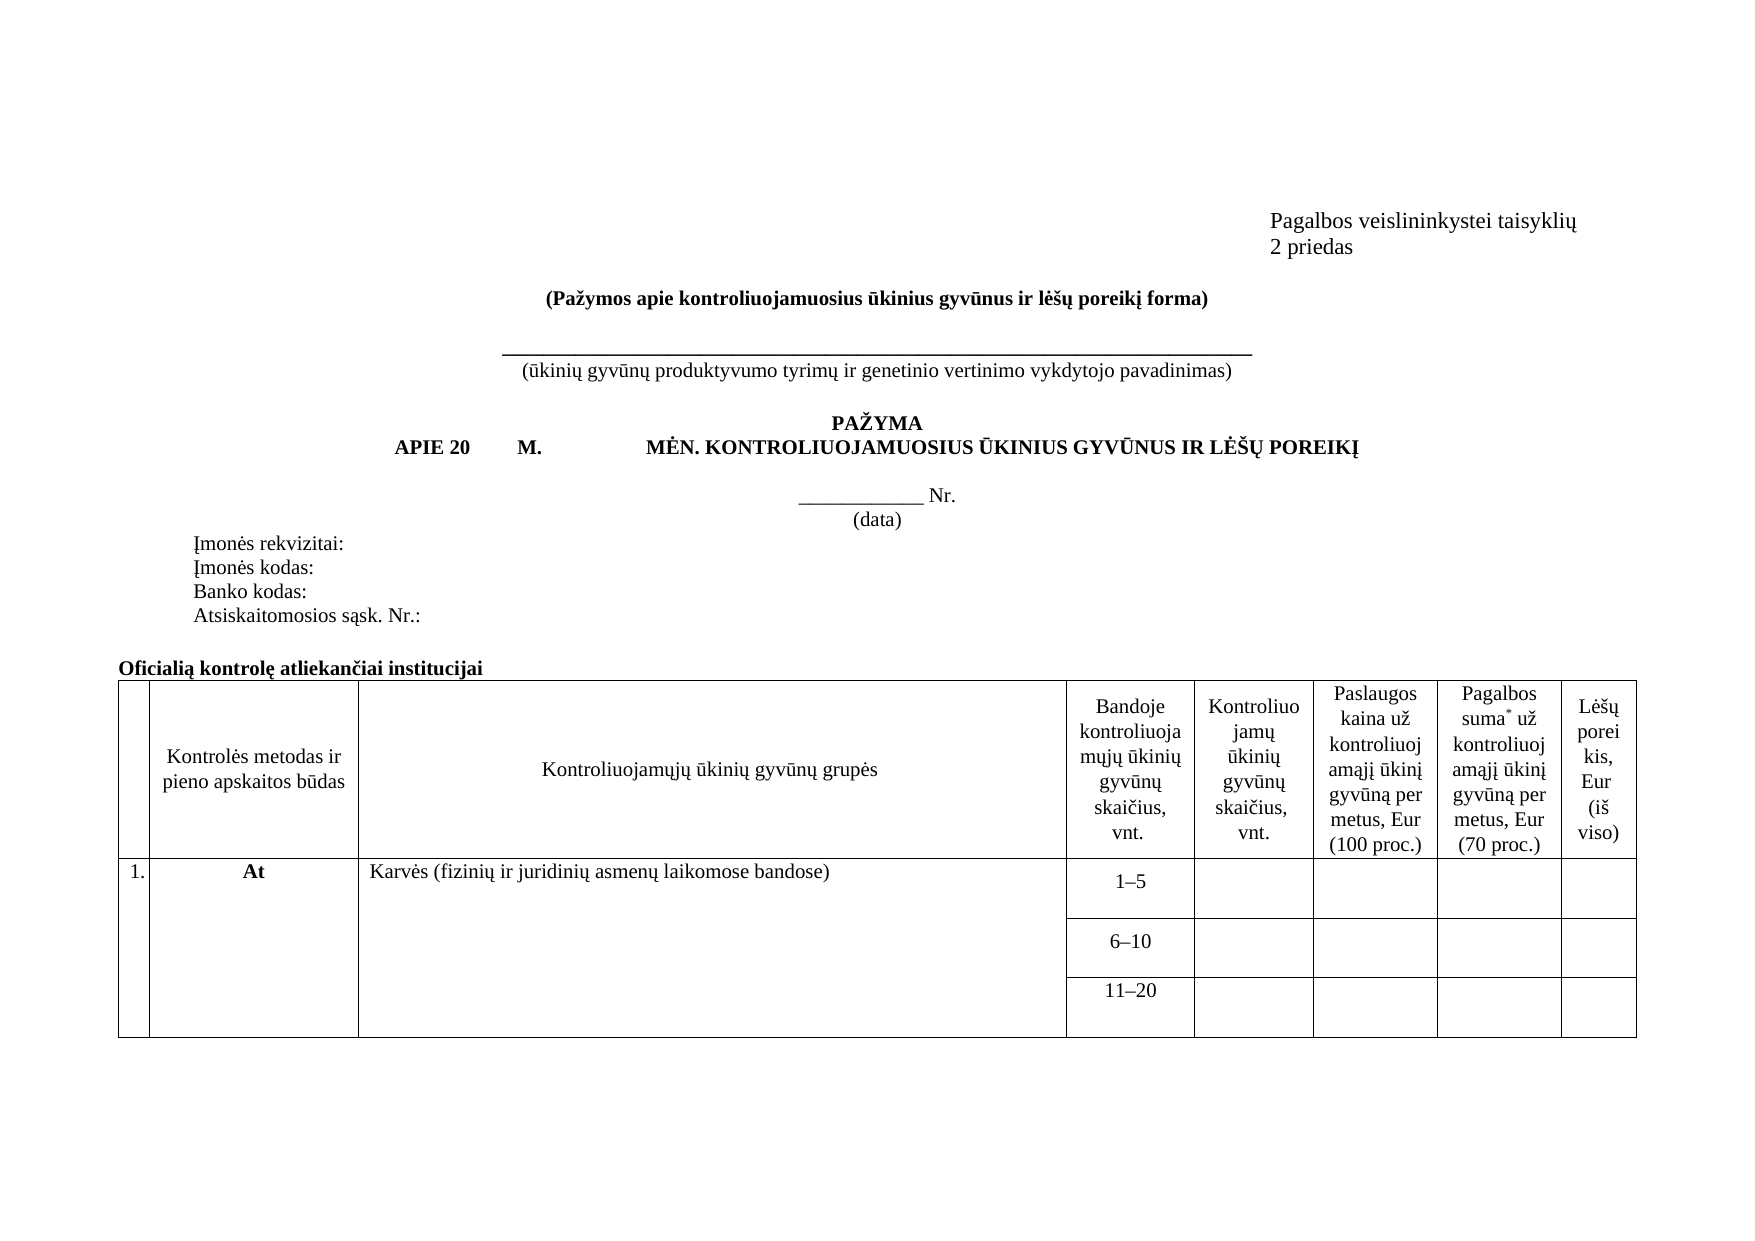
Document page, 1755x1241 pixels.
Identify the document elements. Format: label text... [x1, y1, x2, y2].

text Įmonės rekvizitai: [118, 531, 1636, 555]
table_cell [1438, 978, 1561, 1037]
table_cell [1195, 978, 1313, 1037]
text APIE 20 M. MĖN. KONTROLIUOJAMUOSIUS ŪKINIUS GYVŪNUS IR LĖŠŲ POREIKĮ [118, 435, 1636, 459]
table_cell Karvės (fizinių ir juridinių asmenų laikomose bandose) [359, 859, 1066, 1037]
table_cell [1562, 919, 1636, 977]
text Banko kodas: [118, 579, 1636, 603]
table_header Kontroliuojamųjų ūkinių gyvūnų grupės [359, 681, 1066, 858]
table_cell [1438, 859, 1561, 918]
text 2 priedas [1270, 233, 1636, 259]
table_cell 11–20 [1067, 978, 1194, 1037]
text (Pažymos apie kontroliuojamuosius ūkinius gyvūnus ir lėšų poreikį forma) [118, 286, 1636, 310]
table_header Kontrolės metodas ir pieno apskaitos būdas [150, 681, 358, 858]
table_cell [1195, 859, 1313, 918]
text ____________ Nr. [118, 483, 1636, 507]
table_cell [1438, 919, 1561, 977]
table_header Lėšų poreikis, Eur (iš viso) [1562, 681, 1636, 858]
table_header Paslaugos kaina už kontroliuojamąjį ūkinį gyvūną per metus, Eur (100 proc.) [1314, 681, 1437, 858]
text PAŽYMA [118, 411, 1636, 435]
text ________________________________________________________________________ [118, 334, 1636, 358]
table_header Bandoje kontroliuojamųjų ūkinių gyvūnų skaičius, vnt. [1067, 681, 1194, 858]
table_header Kontroliuojamų ūkinių gyvūnų skaičius, vnt. [1195, 681, 1313, 858]
table_cell 1. [119, 859, 149, 1037]
table_cell [1314, 978, 1437, 1037]
text Pagalbos veislininkystei taisyklių [1270, 207, 1636, 233]
table_cell [1314, 859, 1437, 918]
text (data) [118, 507, 1636, 531]
table_cell [1195, 919, 1313, 977]
table_cell 1–5 [1067, 859, 1194, 918]
text Atsiskaitomosios sąsk. Nr.: [118, 603, 1636, 627]
table_cell At [150, 859, 358, 1037]
text Įmonės kodas: [118, 555, 1636, 579]
table_cell [1314, 919, 1437, 977]
table_header [119, 681, 149, 858]
table_cell 6–10 [1067, 919, 1194, 977]
table_cell [1562, 978, 1636, 1037]
text Oficialią kontrolę atliekančiai institucijai [118, 656, 1636, 680]
table_header Pagalbos suma* už kontroliuojamąjį ūkinį gyvūną per metus, Eur (70 proc.) [1438, 681, 1561, 858]
text (ūkinių gyvūnų produktyvumo tyrimų ir genetinio vertinimo vykdytojo pavadinimas) [118, 358, 1636, 382]
table_cell [1562, 859, 1636, 918]
